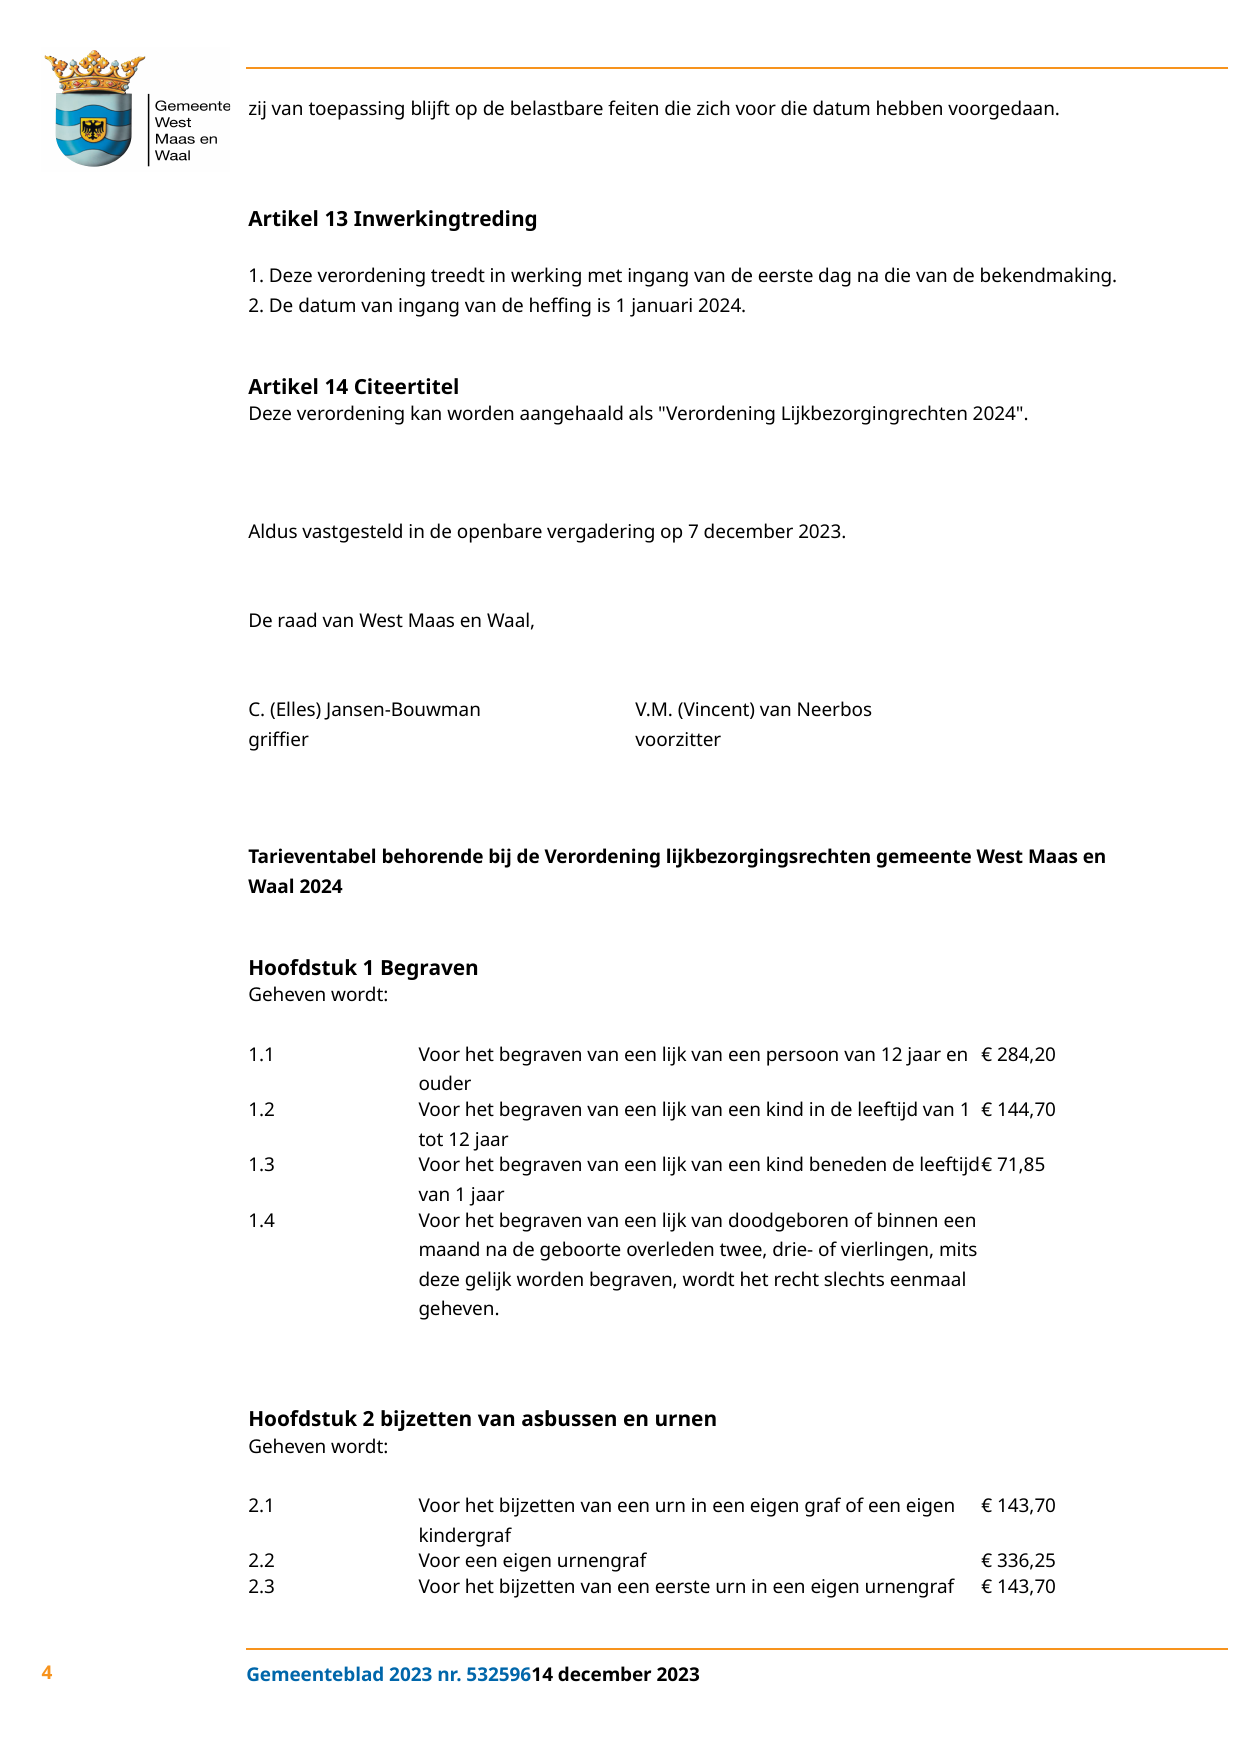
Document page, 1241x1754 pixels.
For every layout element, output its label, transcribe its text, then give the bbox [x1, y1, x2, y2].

text Geheven wordt: [248, 1433, 1152, 1459]
table_header Voor het bijzetten van een urn in een eigen graf of een eigen kindergraf [418, 1492, 981, 1548]
table_cell € 71,85 [981, 1152, 1152, 1207]
table_header € 143,70 [981, 1492, 1152, 1548]
table_cell Voor het bijzetten van een eerste urn in een eigen urnengraf [418, 1573, 981, 1599]
picture [41, 47, 231, 172]
text Deze verordening kan worden aangehaald als "Verordening Lijkbezorgingrechten 2024". [248, 400, 1152, 426]
table_cell [981, 1207, 1152, 1321]
text 2. De datum van ingang van de heffing is 1 januari 2024. [248, 292, 1152, 318]
table_header 1.1 [248, 1041, 418, 1096]
table_cell € 336,25 [981, 1548, 1152, 1573]
text Artikel 13 Inwerkingtreding [248, 204, 1152, 233]
table_cell 1.3 [248, 1152, 418, 1207]
table_cell € 143,70 [981, 1573, 1152, 1599]
table_cell 1.4 [248, 1207, 418, 1321]
table_header V.M. (Vincent) van Neerbos voorzitter [635, 637, 1152, 781]
table_cell Voor het begraven van een lijk van een kind beneden de leeftijd van 1 jaar [418, 1152, 981, 1207]
table_cell Voor het begraven van een lijk van doodgeboren of binnen een maand na de geboorte overleden twee, drie- of vierlingen, mits deze gelijk worden begraven, wordt het recht slechts eenmaal geheven. [418, 1207, 981, 1321]
text Hoofdstuk 1 Begraven [248, 953, 1152, 982]
text Artikel 14 Citeertitel [248, 372, 1152, 400]
table_header 2.1 [248, 1492, 418, 1548]
table_cell 2.2 [248, 1548, 418, 1573]
text 1. Deze verordening treedt in werking met ingang van de eerste dag na die van de bekendmaking. [248, 262, 1152, 288]
table_header C. (Elles) Jansen-Bouwman griffier [248, 637, 635, 781]
table_cell 2.3 [248, 1573, 418, 1599]
text Aldus vastgesteld in de openbare vergadering op 7 december 2023. [248, 519, 1152, 544]
text De raad van West Maas en Waal, [248, 607, 1152, 633]
table_cell € 144,70 [981, 1096, 1152, 1152]
table_cell Voor het begraven van een lijk van een kind in de leeftijd van 1 tot 12 jaar [418, 1096, 981, 1152]
table_cell Voor een eigen urnengraf [418, 1548, 981, 1573]
text zij van toepassing blijft op de belastbare feiten die zich voor die datum hebben voorgedaan. [248, 95, 1152, 121]
text Hoofdstuk 2 bijzetten van asbussen en urnen [248, 1404, 1152, 1433]
table_header € 284,20 [981, 1041, 1152, 1096]
table_header Voor het begraven van een lijk van een persoon van 12 jaar en ouder [418, 1041, 981, 1096]
table_cell 1.2 [248, 1096, 418, 1152]
text Geheven wordt: [248, 982, 1152, 1007]
text Tarieventabel behorende bij de Verordening lijkbezorgingsrechten gemeente West Maas en Waal 2024 [248, 844, 1152, 899]
